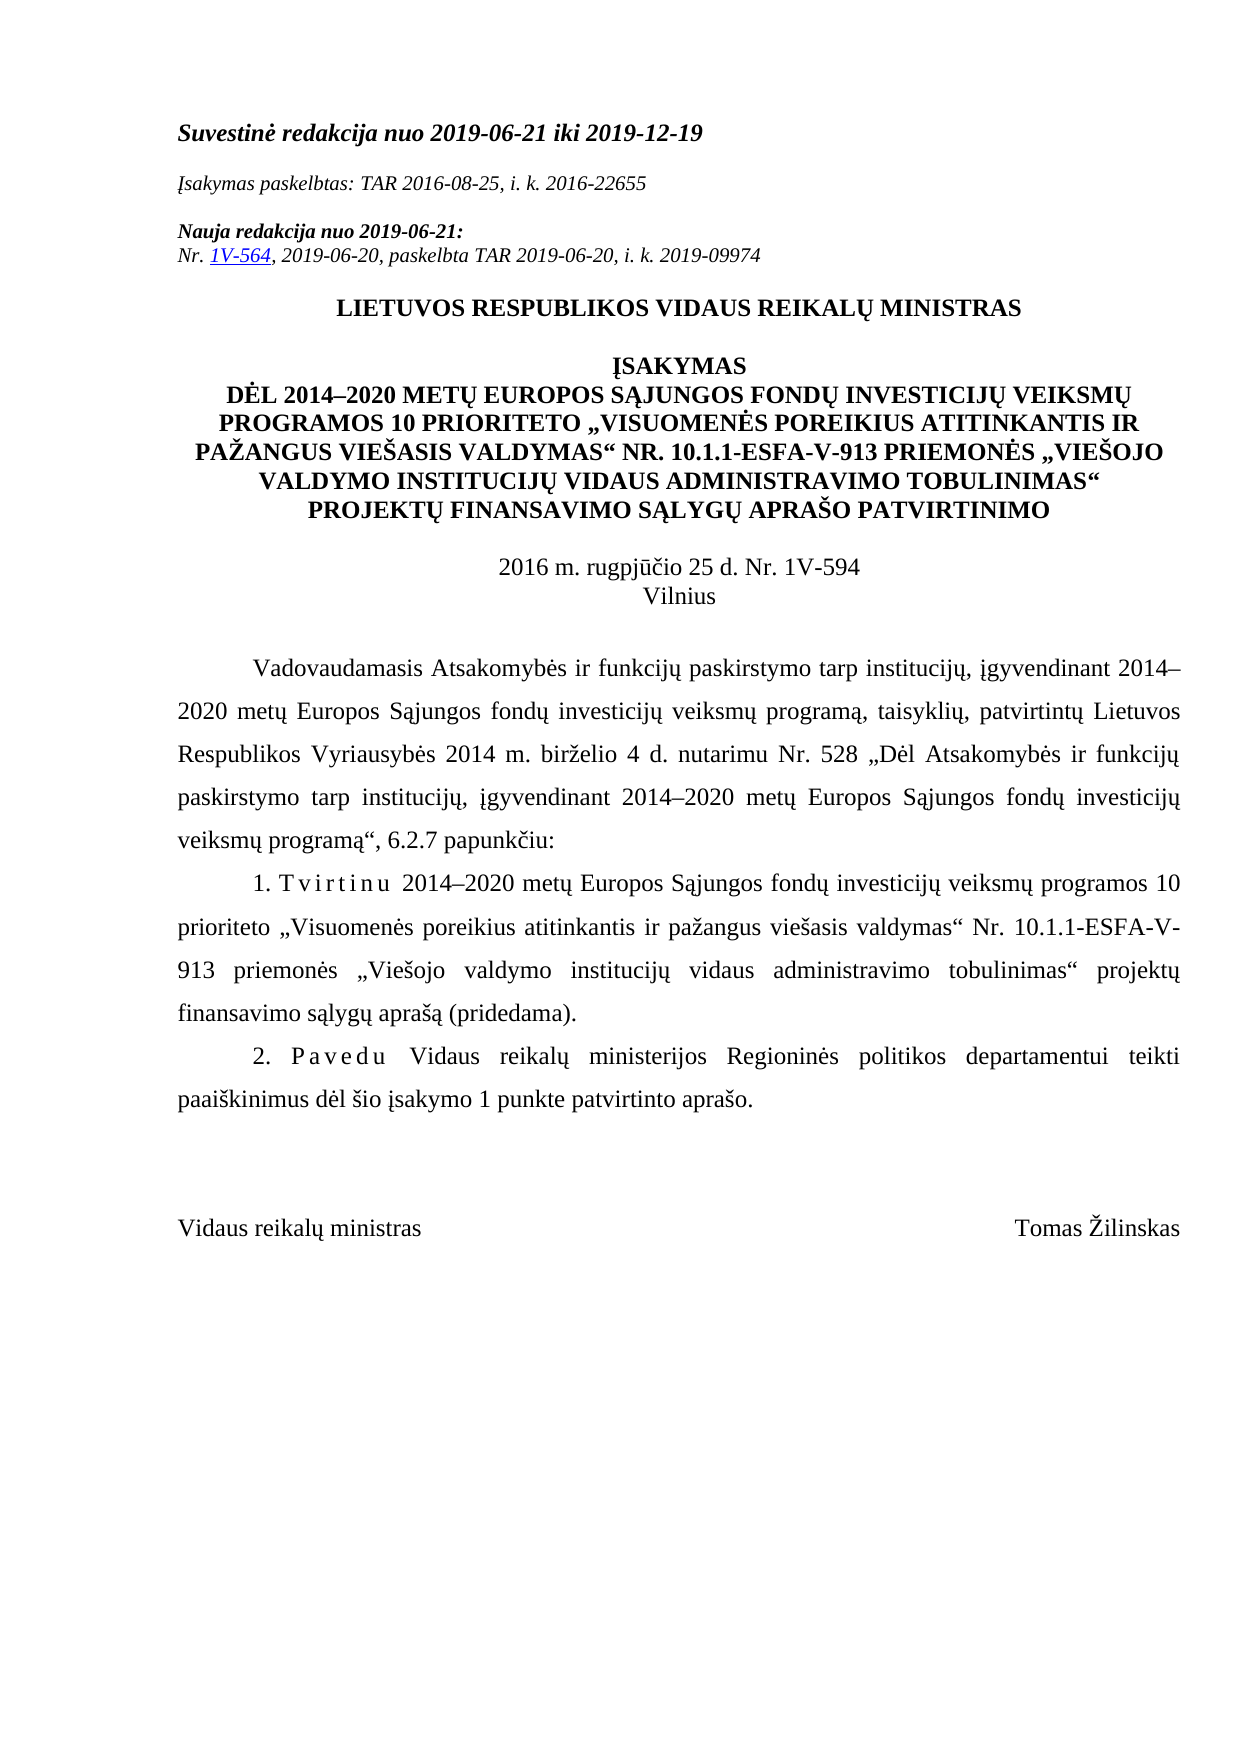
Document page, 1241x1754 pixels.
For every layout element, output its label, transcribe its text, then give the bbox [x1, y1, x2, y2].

text LIETUVOS RESPUBLIKOS VIDAUS REIKALŲ MINISTRAS [177, 293, 1181, 322]
text Vidaus reikalų ministras Tomas Žilinskas [177, 1213, 1181, 1242]
text ĮSAKYMAS [177, 351, 1181, 380]
text Vadovaudamasis Atsakomybės ir funkcijų paskirstymo tarp institucijų, įgyvendinant 2014–2020 metų Europos Sąjungos fondų investicijų veiksmų programą, taisyklių, patvirtintų Lietuvos Respublikos Vyriausybės 2014 m. birželio 4 d. nutarimu Nr. 528 „Dėl Atsakomybės ir funkcijų paskirstymo tarp institucijų, įgyvendinant 2014–2020 metų Europos Sąjungos fondų investicijų veiksmų programą“, 6.2.7 papunkčiu: [177, 653, 1181, 854]
text PROJEKTŲ FINANSAVIMO SĄLYGŲ APRAŠO patvirtinimo [177, 495, 1181, 523]
text 2. Pavedu Vidaus reikalų ministerijos Regioninės politikos departamentui teikti paaiškinimus dėl šio įsakymo 1 punkte patvirtinto aprašo. [177, 1041, 1181, 1113]
text 1. Tvirtinu 2014–2020 metų Europos Sąjungos fondų investicijų veiksmų programos 10 prioriteto „Visuomenės poreikius atitinkantis ir pažangus viešasis valdymas“ Nr. 10.1.1-ESFA-V-913 priemonės „Viešojo valdymo institucijų vidaus administravimo tobulinimas“ projektų finansavimo sąlygų aprašą (pridedama). [177, 868, 1181, 1027]
text Nr. 1V-564, 2019-06-20, paskelbta TAR 2019-06-20, i. k. 2019-09974 [177, 243, 1181, 267]
text Suvestinė redakcija nuo 2019-06-21 iki 2019-12-19 [177, 118, 1181, 147]
text 2016 m. rugpjūčio 25 d. Nr. 1V-594 [177, 552, 1181, 581]
text Nauja redakcija nuo 2019-06-21: [177, 219, 1181, 243]
text Įsakymas paskelbtas: TAR 2016-08-25, i. k. 2016-22655 [177, 171, 1181, 195]
text dėl 2014–2020 METŲ EUROPOS SĄJUNGOS FONDŲ INVESTICIJŲ VEIKSMŲ PROGRAMOS 10 PRIORITETO „VISUOMENĖS POREIKIUS ATITINKANTIS IR PAŽANGUS VIEŠASIS VALDYMAS“ NR. 10.1.1-ESFA-V-913 PRIEMONĖS „VIEŠOJO VALDYMO INSTITUCIJŲ VIDAUS ADMINISTRAVIMO TOBULINIMAS“ [177, 380, 1181, 495]
text Vilnius [177, 581, 1181, 610]
